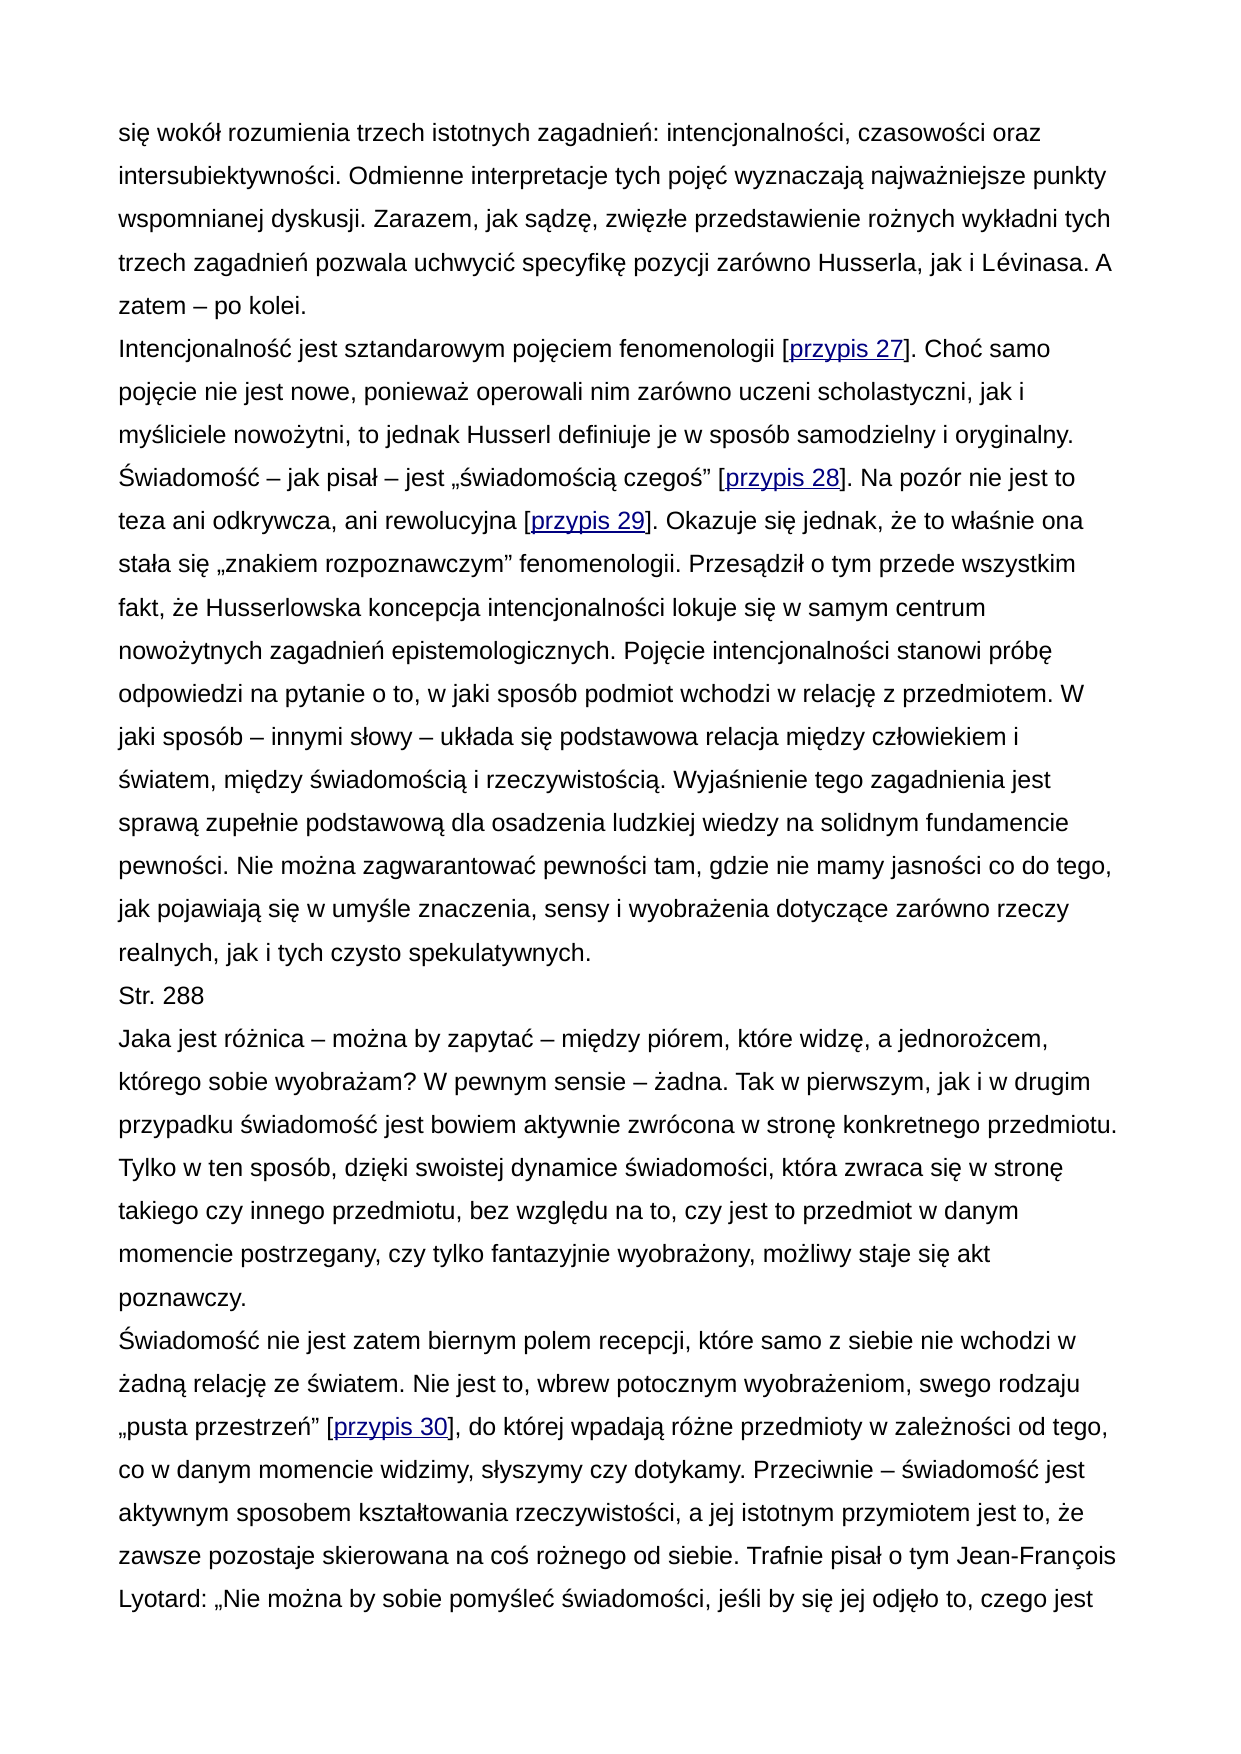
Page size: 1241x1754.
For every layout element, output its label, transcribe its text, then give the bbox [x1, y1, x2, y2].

text się wokół rozumienia trzech istotnych zagadnień: intencjonalności, czasowości oraz intersubiektywności. Odmienne interpretacje tych pojęć wyznaczają najważniejsze punkty wspomnianej dyskusji. Zarazem, jak sądzę, zwięzłe przedstawienie rożnych wykładni tych trzech zagadnień pozwala uchwycić specyfikę pozycji zarówno Husserla, jak i Lévinasa. A zatem – po kolei. [118, 118, 1122, 319]
text Jaka jest różnica – można by zapytać – między piórem, które widzę, a jednorożcem, którego sobie wyobrażam? W pewnym sensie – żadna. Tak w pierwszym, jak i w drugim przypadku świadomość jest bowiem aktywnie zwrócona w stronę konkretnego przedmiotu. Tylko w ten sposób, dzięki swoistej dynamice świadomości, która zwraca się w stronę takiego czy innego przedmiotu, bez względu na to, czy jest to przedmiot w danym momencie postrzegany, czy tylko fantazyjnie wyobrażony, możliwy staje się akt poznawczy. [118, 1024, 1122, 1311]
text Intencjonalność jest sztandarowym pojęciem fenomenologii [przypis 27]. Choć samo pojęcie nie jest nowe, ponieważ operowali nim zarówno uczeni scholastyczni, jak i myśliciele nowożytni, to jednak Husserl definiuje je w sposób samodzielny i oryginalny. Świadomość – jak pisał – jest „świadomością czegoś” [przypis 28]. Na pozór nie jest to teza ani odkrywcza, ani rewolucyjna [przypis 29]. Okazuje się jednak, że to właśnie ona stała się „znakiem rozpoznawczym” fenomenologii. Przesądził o tym przede wszystkim fakt, że Husserlowska koncepcja intencjonalności lokuje się w samym centrum nowożytnych zagadnień epistemologicznych. Pojęcie intencjonalności stanowi próbę odpowiedzi na pytanie o to, w jaki sposób podmiot wchodzi w relację z przedmiotem. W jaki sposób – innymi słowy – układa się podstawowa relacja między człowiekiem i światem, między świadomością i rzeczywistością. Wyjaśnienie tego zagadnienia jest sprawą zupełnie podstawową dla osadzenia ludzkiej wiedzy na solidnym fundamencie pewności. Nie można zagwarantować pewności tam, gdzie nie mamy jasności co do tego, jak pojawiają się w umyśle znaczenia, sensy i wyobrażenia dotyczące zarówno rzeczy realnych, jak i tych czysto spekulatywnych. [118, 334, 1122, 966]
text Str. 288 [118, 981, 1122, 1009]
text Świadomość nie jest zatem biernym polem recepcji, które samo z siebie nie wchodzi w żadną relację ze światem. Nie jest to, wbrew potocznym wyobrażeniom, swego rodzaju „pusta przestrzeń” [przypis 30], do której wpadają różne przedmioty w zależności od tego, co w danym momencie widzimy, słyszymy czy dotykamy. Przeciwnie – świadomość jest aktywnym sposobem kształtowania rzeczywistości, a jej istotnym przymiotem jest to, że zawsze pozostaje skierowana na coś rożnego od siebie. Trafnie pisał o tym Jean-François Lyotard: „Nie można by sobie pomyśleć świadomości, jeśli by się jej odjęło to, czego jest [118, 1326, 1122, 1613]
